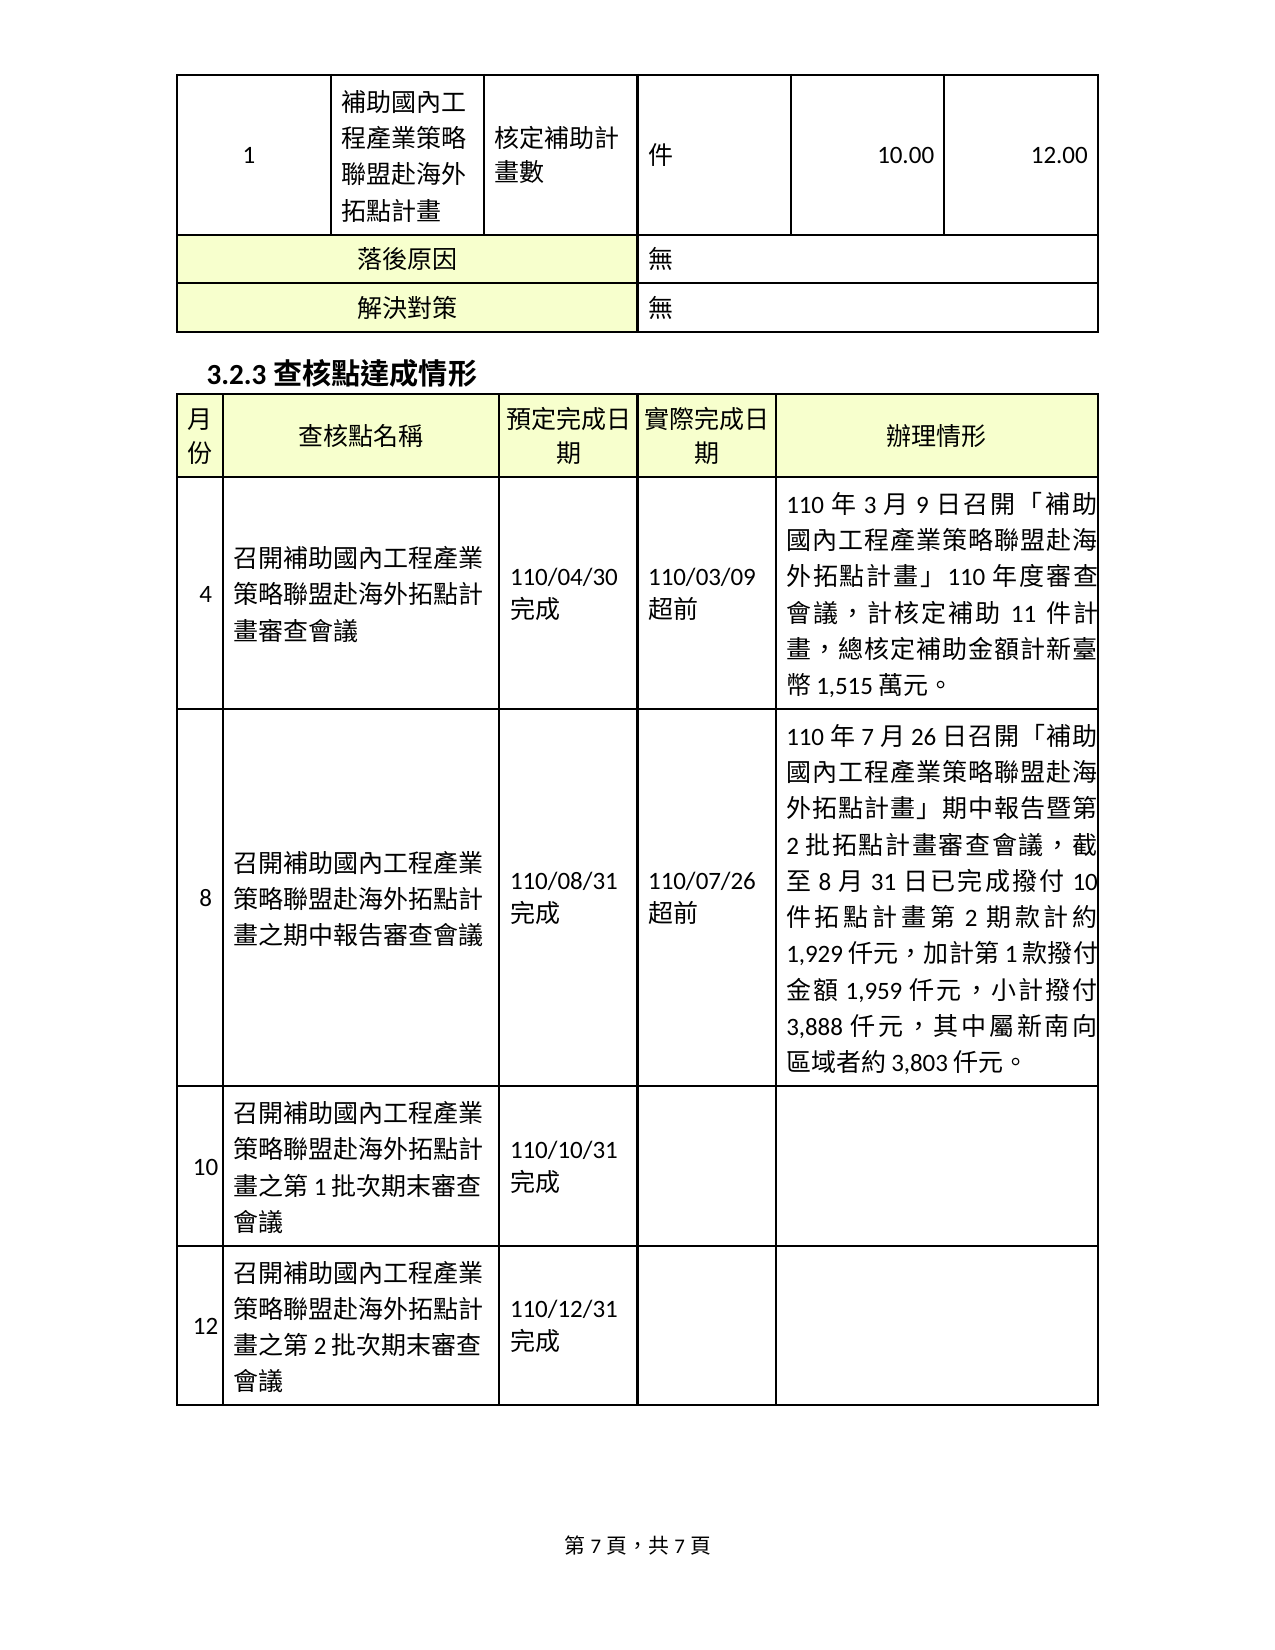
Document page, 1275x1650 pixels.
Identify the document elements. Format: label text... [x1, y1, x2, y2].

table_header 辦理情形 [777, 395, 1097, 476]
table_cell 110/08/31完成 [500, 710, 636, 1085]
table_cell 110年3月9日召開「補助國內工程產業策略聯盟赴海外拓點計畫」110年度審查會議，計核定補助 11 件計畫，總核定補助金額計新臺幣1,515萬元。 [777, 478, 1097, 708]
table_cell 無 [639, 236, 1097, 282]
table_header 查核點名稱 [224, 395, 498, 476]
table_cell 110/12/31完成 [500, 1247, 636, 1404]
table_cell 1 [178, 76, 330, 233]
table_header 實際完成日期 [639, 395, 775, 476]
table_cell 110/03/09超前 [639, 478, 775, 708]
table_cell 無 [639, 284, 1097, 331]
table_header 月份 [178, 395, 222, 476]
table_cell 核定補助計畫數 [485, 76, 636, 233]
table_cell 110/07/26超前 [639, 710, 775, 1085]
table_cell 12 [178, 1247, 222, 1404]
table_cell 解決對策 [178, 284, 636, 331]
table_cell 110/04/30完成 [500, 478, 636, 708]
table_cell 10 [178, 1087, 222, 1245]
table_cell 件 [639, 76, 790, 233]
table_cell 召開補助國內工程產業策略聯盟赴海外拓點計畫之第2批次期末審查會議 [224, 1247, 498, 1404]
table_cell 110/10/31完成 [500, 1087, 636, 1245]
table_cell [777, 1247, 1097, 1404]
table_cell 12.00 [945, 76, 1097, 233]
table_cell [639, 1087, 775, 1245]
table_cell 8 [178, 710, 222, 1085]
table_cell 4 [178, 478, 222, 708]
table_cell 10.00 [792, 76, 943, 233]
table_cell [777, 1087, 1097, 1245]
table_cell 召開補助國內工程產業策略聯盟赴海外拓點計畫之期中報告審查會議 [224, 710, 498, 1085]
table_cell 召開補助國內工程產業策略聯盟赴海外拓點計畫審查會議 [224, 478, 498, 708]
text 3.2.3 查核點達成情形 [177, 354, 1098, 393]
table_cell 落後原因 [178, 236, 636, 282]
table_cell 補助國內工程產業策略聯盟赴海外拓點計畫 [332, 76, 483, 233]
table_cell 110年7月26日召開「補助國內工程產業策略聯盟赴海外拓點計畫」期中報告暨第2批拓點計畫審查會議，截至8月31日已完成撥付10件拓點計畫第2期款計約1,929仟元，加計第1款撥付金額1,959仟元，小計撥付3,888仟元，其中屬新南向區域者約3,803仟元。 [777, 710, 1097, 1085]
table_cell 召開補助國內工程產業策略聯盟赴海外拓點計畫之第1批次期末審查會議 [224, 1087, 498, 1245]
table_header 預定完成日期 [500, 395, 636, 476]
table_cell [639, 1247, 775, 1404]
